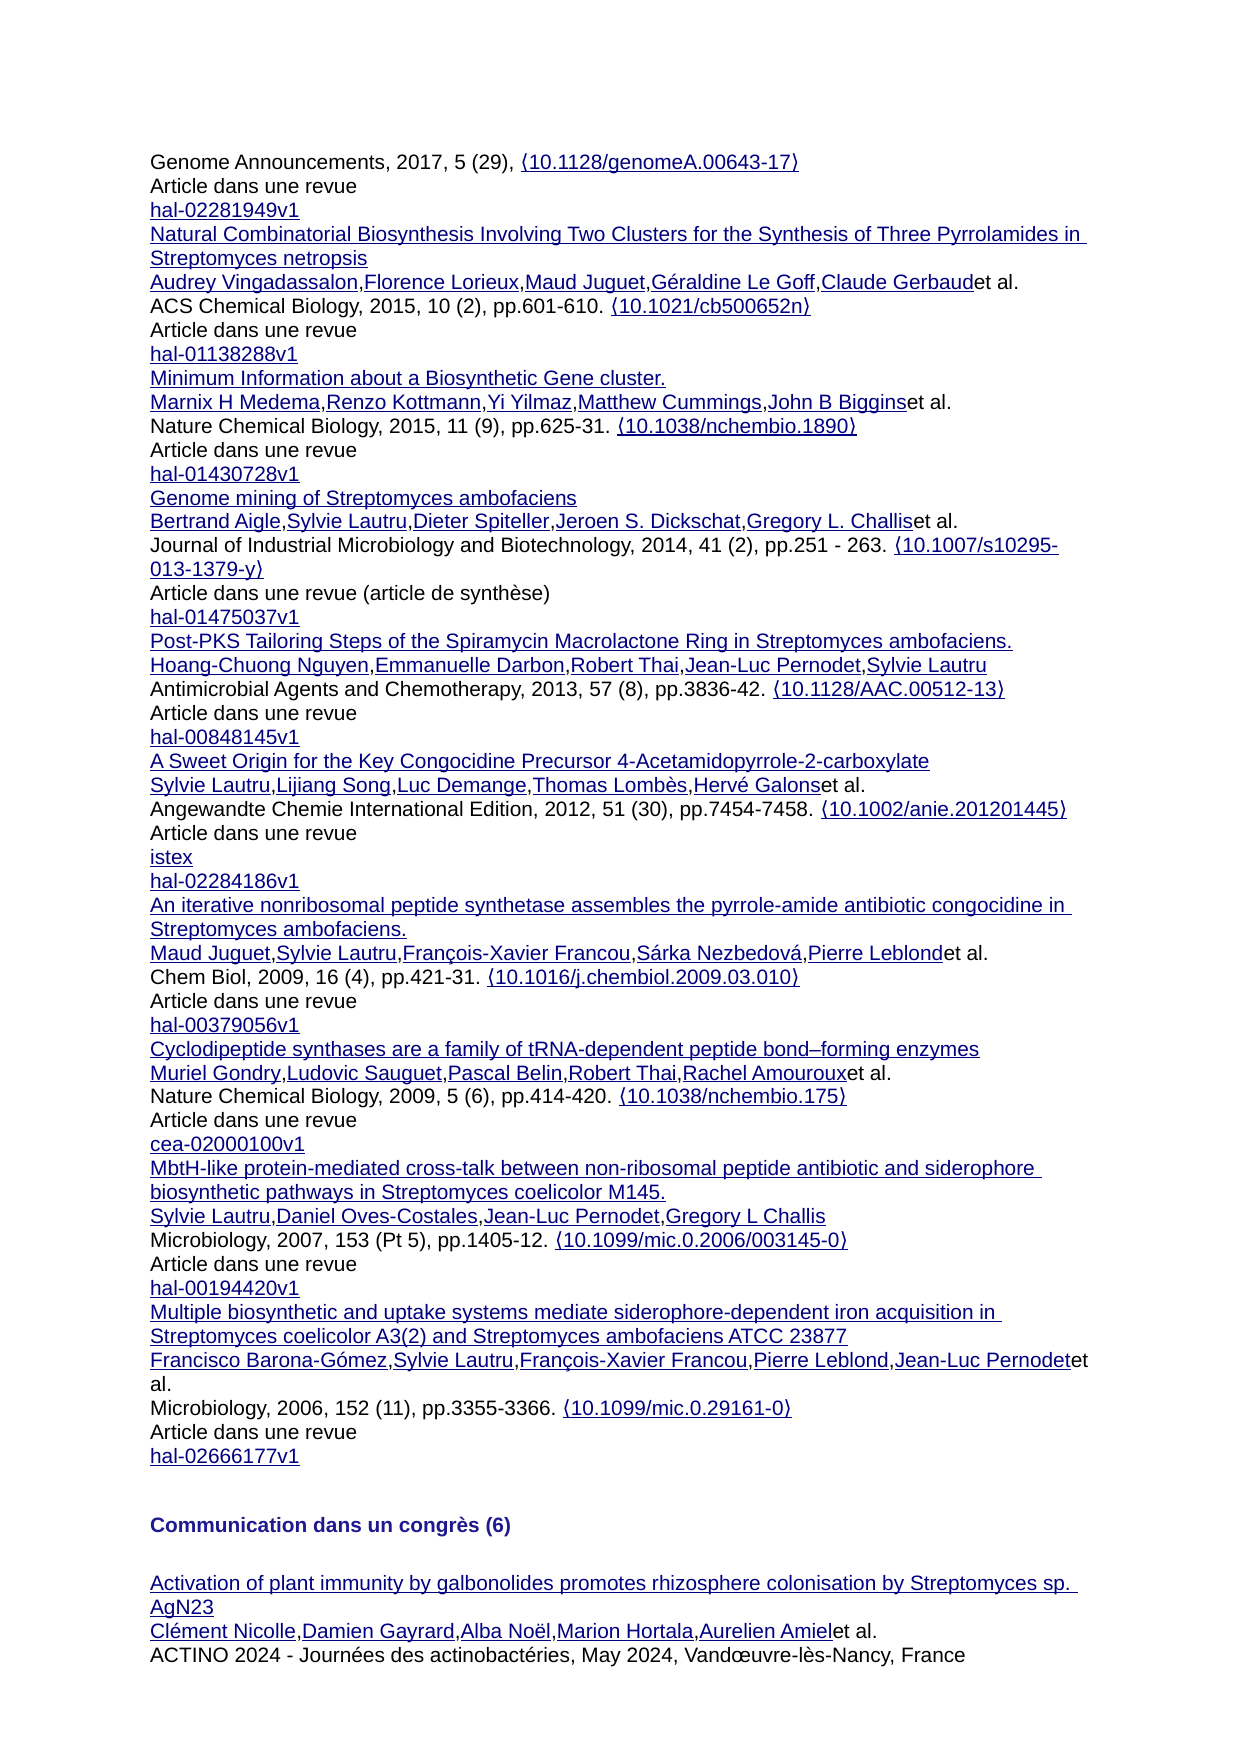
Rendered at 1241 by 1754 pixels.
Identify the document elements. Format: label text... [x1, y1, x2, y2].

table_cell MbtH-like protein-mediated cross-talk between non-ribosomal peptide antibiotic and siderophore biosynthetic pathways in Streptomyces coelicolor M145. Sylvie Lautru,Daniel Oves-Costales,Jean-Luc Pernodet,Gregory L Challis Microbiology, 2007, 153 (Pt 5), pp.1405-12. ⟨10.1099/mic.0.2006/003145-0⟩ Article dans une revue hal-00194420v1 [150, 1156, 1090, 1300]
subtitle Communication dans un congrès (6) [150, 1512, 1090, 1536]
table_header Activation of plant immunity by galbonolides promotes rhizosphere colonisation by Streptomyces sp. AgN23 Clément Nicolle,Damien Gayrard,Alba Noël,Marion Hortala,Aurelien Amielet al. ACTINO 2024 - Journées des actinobactéries, May 2024, Vandœuvre-lès-Nancy, France [150, 1571, 1090, 1667]
table_cell Genome Announcements, 2017, 5 (29), ⟨10.1128/genomeA.00643-17⟩ Article dans une revue hal-02281949v1 [150, 150, 1090, 222]
table_cell Minimum Information about a Biosynthetic Gene cluster. Marnix H Medema,Renzo Kottmann,Yi Yilmaz,Matthew Cummings,John B Bigginset al. Nature Chemical Biology, 2015, 11 (9), pp.625-31. ⟨10.1038/nchembio.1890⟩ Article dans une revue hal-01430728v1 [150, 366, 1090, 485]
table_cell An iterative nonribosomal peptide synthetase assembles the pyrrole-amide antibiotic congocidine in Streptomyces ambofaciens. Maud Juguet,Sylvie Lautru,François-Xavier Francou,Sárka Nezbedová,Pierre Leblondet al. Chem Biol, 2009, 16 (4), pp.421-31. ⟨10.1016/j.chembiol.2009.03.010⟩ Article dans une revue hal-00379056v1 [150, 893, 1090, 1036]
table_cell Genome mining of Streptomyces ambofaciens Bertrand Aigle,Sylvie Lautru,Dieter Spiteller,Jeroen S. Dickschat,Gregory L. Challiset al. Journal of Industrial Microbiology and Biotechnology, 2014, 41 (2), pp.251 - 263. ⟨10.1007/s10295-013-1379-y⟩ Article dans une revue (article de synthèse) hal-01475037v1 [150, 485, 1090, 629]
table_cell Multiple biosynthetic and uptake systems mediate siderophore-dependent iron acquisition in Streptomyces coelicolor A3(2) and Streptomyces ambofaciens ATCC 23877 Francisco Barona-Gómez,Sylvie Lautru,François-Xavier Francou,Pierre Leblond,Jean-Luc Pernodetet al. Microbiology, 2006, 152 (11), pp.3355-3366. ⟨10.1099/mic.0.29161-0⟩ Article dans une revue hal-02666177v1 [150, 1300, 1090, 1468]
table_cell A Sweet Origin for the Key Congocidine Precursor 4-Acetamidopyrrole-2-carboxylate Sylvie Lautru,Lijiang Song,Luc Demange,Thomas Lombès,Hervé Galonset al. Angewandte Chemie International Edition, 2012, 51 (30), pp.7454-7458. ⟨10.1002/anie.201201445⟩ Article dans une revue istex hal-02284186v1 [150, 749, 1090, 893]
table_cell Natural Combinatorial Biosynthesis Involving Two Clusters for the Synthesis of Three Pyrrolamides in Streptomyces netropsis Audrey Vingadassalon,Florence Lorieux,Maud Juguet,Géraldine Le Goff,Claude Gerbaudet al. ACS Chemical Biology, 2015, 10 (2), pp.601-610. ⟨10.1021/cb500652n⟩ Article dans une revue hal-01138288v1 [150, 222, 1090, 366]
table_cell Cyclodipeptide synthases are a family of tRNA-dependent peptide bond–forming enzymes Muriel Gondry,Ludovic Sauguet,Pascal Belin,Robert Thai,Rachel Amourouxet al. Nature Chemical Biology, 2009, 5 (6), pp.414-420. ⟨10.1038/nchembio.175⟩ Article dans une revue cea-02000100v1 [150, 1036, 1090, 1156]
table_cell Post-PKS Tailoring Steps of the Spiramycin Macrolactone Ring in Streptomyces ambofaciens. Hoang-Chuong Nguyen,Emmanuelle Darbon,Robert Thai,Jean-Luc Pernodet,Sylvie Lautru Antimicrobial Agents and Chemotherapy, 2013, 57 (8), pp.3836-42. ⟨10.1128/AAC.00512-13⟩ Article dans une revue hal-00848145v1 [150, 629, 1090, 749]
